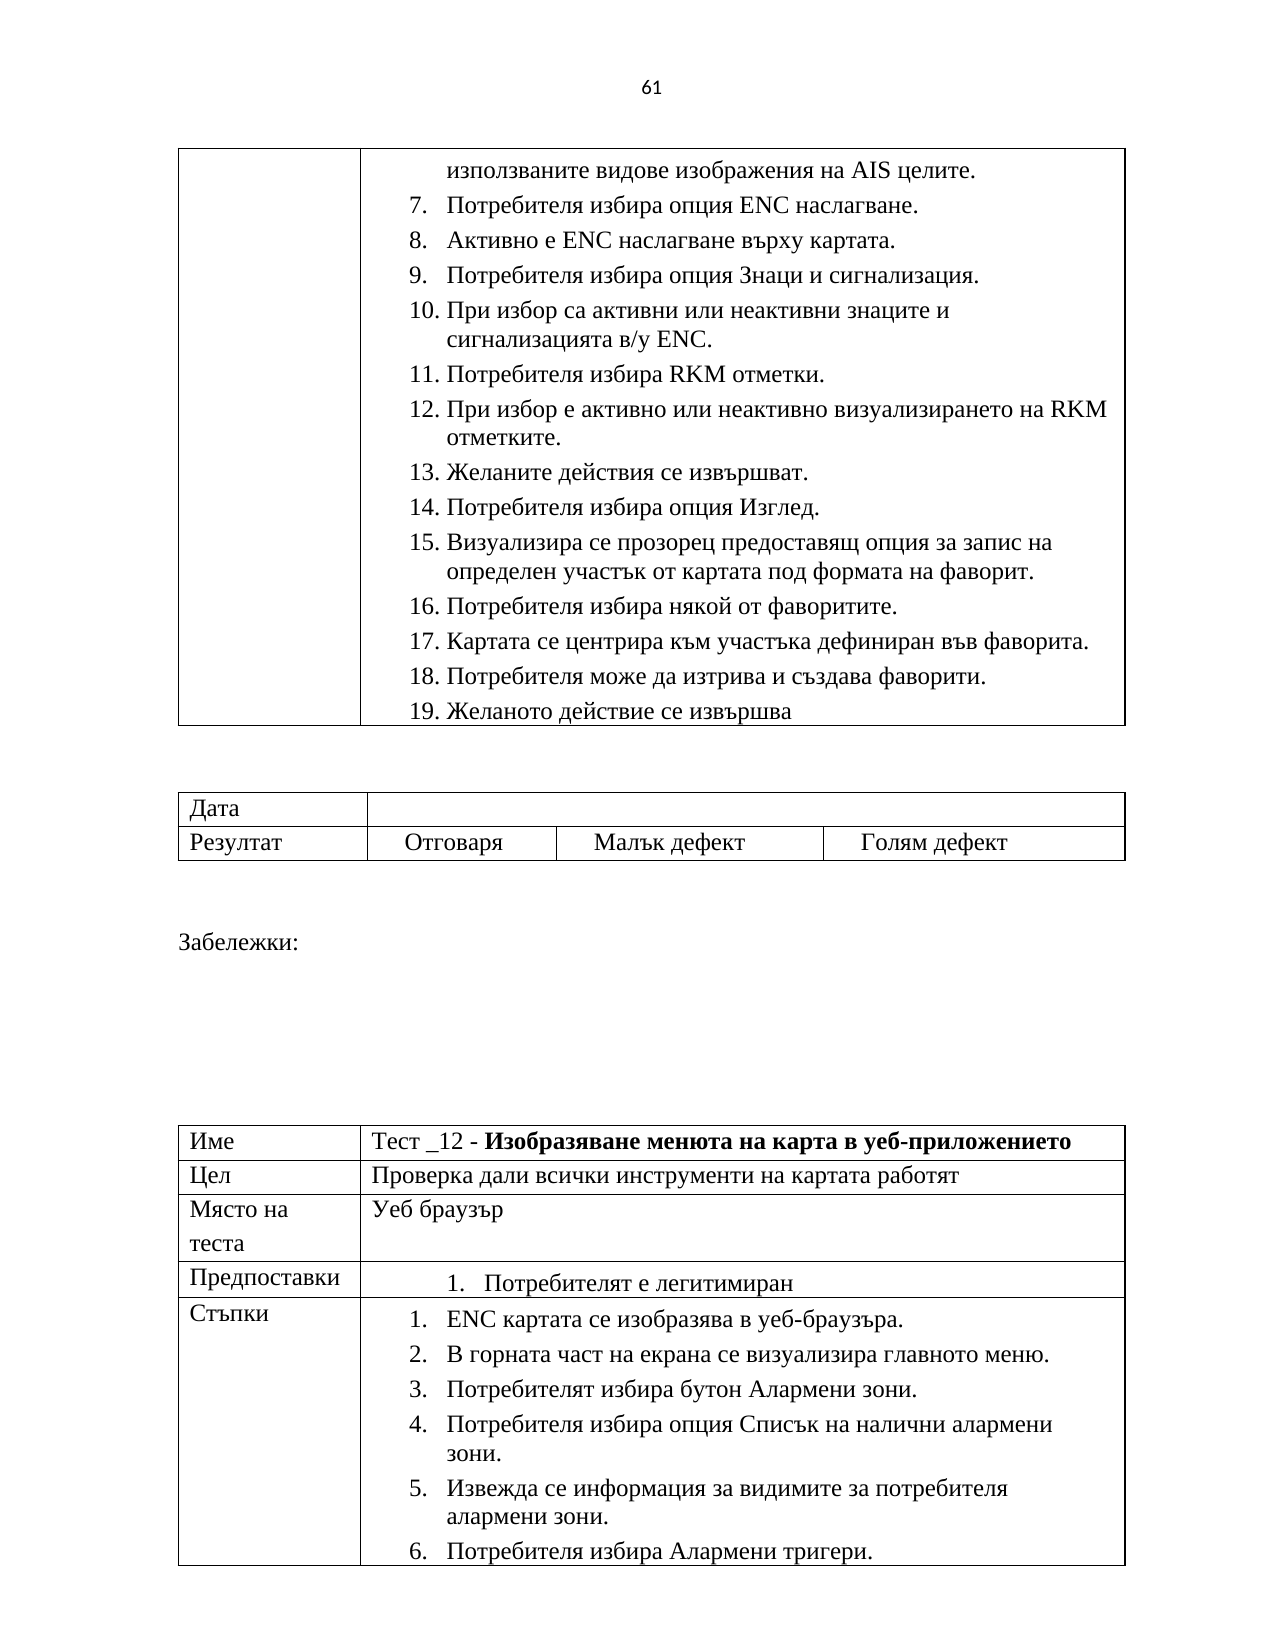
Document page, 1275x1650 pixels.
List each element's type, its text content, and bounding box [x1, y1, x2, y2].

table_header Дата [179, 793, 367, 826]
table_cell  Голям дефект [824, 827, 1124, 860]
table_header [368, 793, 1124, 826]
table_header Тест _12 - Изобразяване менюта на карта в уеб-приложението [361, 1126, 1124, 1159]
table_cell Резултат [179, 827, 367, 860]
table_cell Място на теста [179, 1195, 360, 1261]
table_cell  Отговаря [368, 827, 556, 860]
table_cell Предпоставки [179, 1262, 360, 1297]
table_cell [179, 149, 360, 725]
table_cell ENC картата се изобразява в уеб-браузъра. В горната част на екрана се визуализира главното меню. Потребителят избира бутон Карти/ECDIS. На екрана се зарежда падащо меню. Потребителя избира опция Покажи легенда. На екрана се зарежда прозорец със значението на използваните видове изображения на AIS целите. Потребителя избира опция ENC наслагване. Активно е ENC наслагване върху картата. Потребителя избира опция Знаци и сигнализация. При избор са активни или неактивни знаците и сигнализацията в/у ENC. Потребителя избира RKM отметки. При избор е активно или неактивно визуализирането на RKM отметките. Желаните действия се извършват. Потребителя избира опция Изглед. Визуализира се прозорец предоставящ опция за запис на определен участък от картата под формата на фаворит. Потребителя избира някой от фаворитите. Картата се центрира към участъка дефиниран във фаворита. Потребителя може да изтрива и създава фаворити. Желаното действие се извършва [361, 149, 1124, 725]
table_cell ENC картата се изобразява в уеб-браузъра. В горната част на екрана се визуализира главното меню. Потребителят избира бутон Алармени зони. Потребителя избира опция Списък на налични алармени зони. Извежда се информация за видимите за потребителя алармени зони. Потребителя избира Алармени тригери. AIS целите на картата получили тригер се маркират на картата. Потребителя натиска маркера на тригера. Маркера за тригера предоставя информация за коя зона се отнася (Име, дата, час и др.) Всяка регистрирана зона се изобразява на картата. Желаното действие се извършва [361, 1298, 1124, 1565]
table_cell Проверка дали всички инструменти на картата работят [361, 1161, 1124, 1193]
table_cell Уеб браузър [361, 1195, 1124, 1261]
table_cell Стъпки [179, 1298, 360, 1565]
table_cell Цел [179, 1161, 360, 1193]
table_header Име [179, 1126, 360, 1159]
table_cell  Малък дефект [557, 827, 823, 860]
text Забележки: [178, 927, 1125, 956]
table_cell Потребителят е легитимиран [361, 1262, 1124, 1297]
